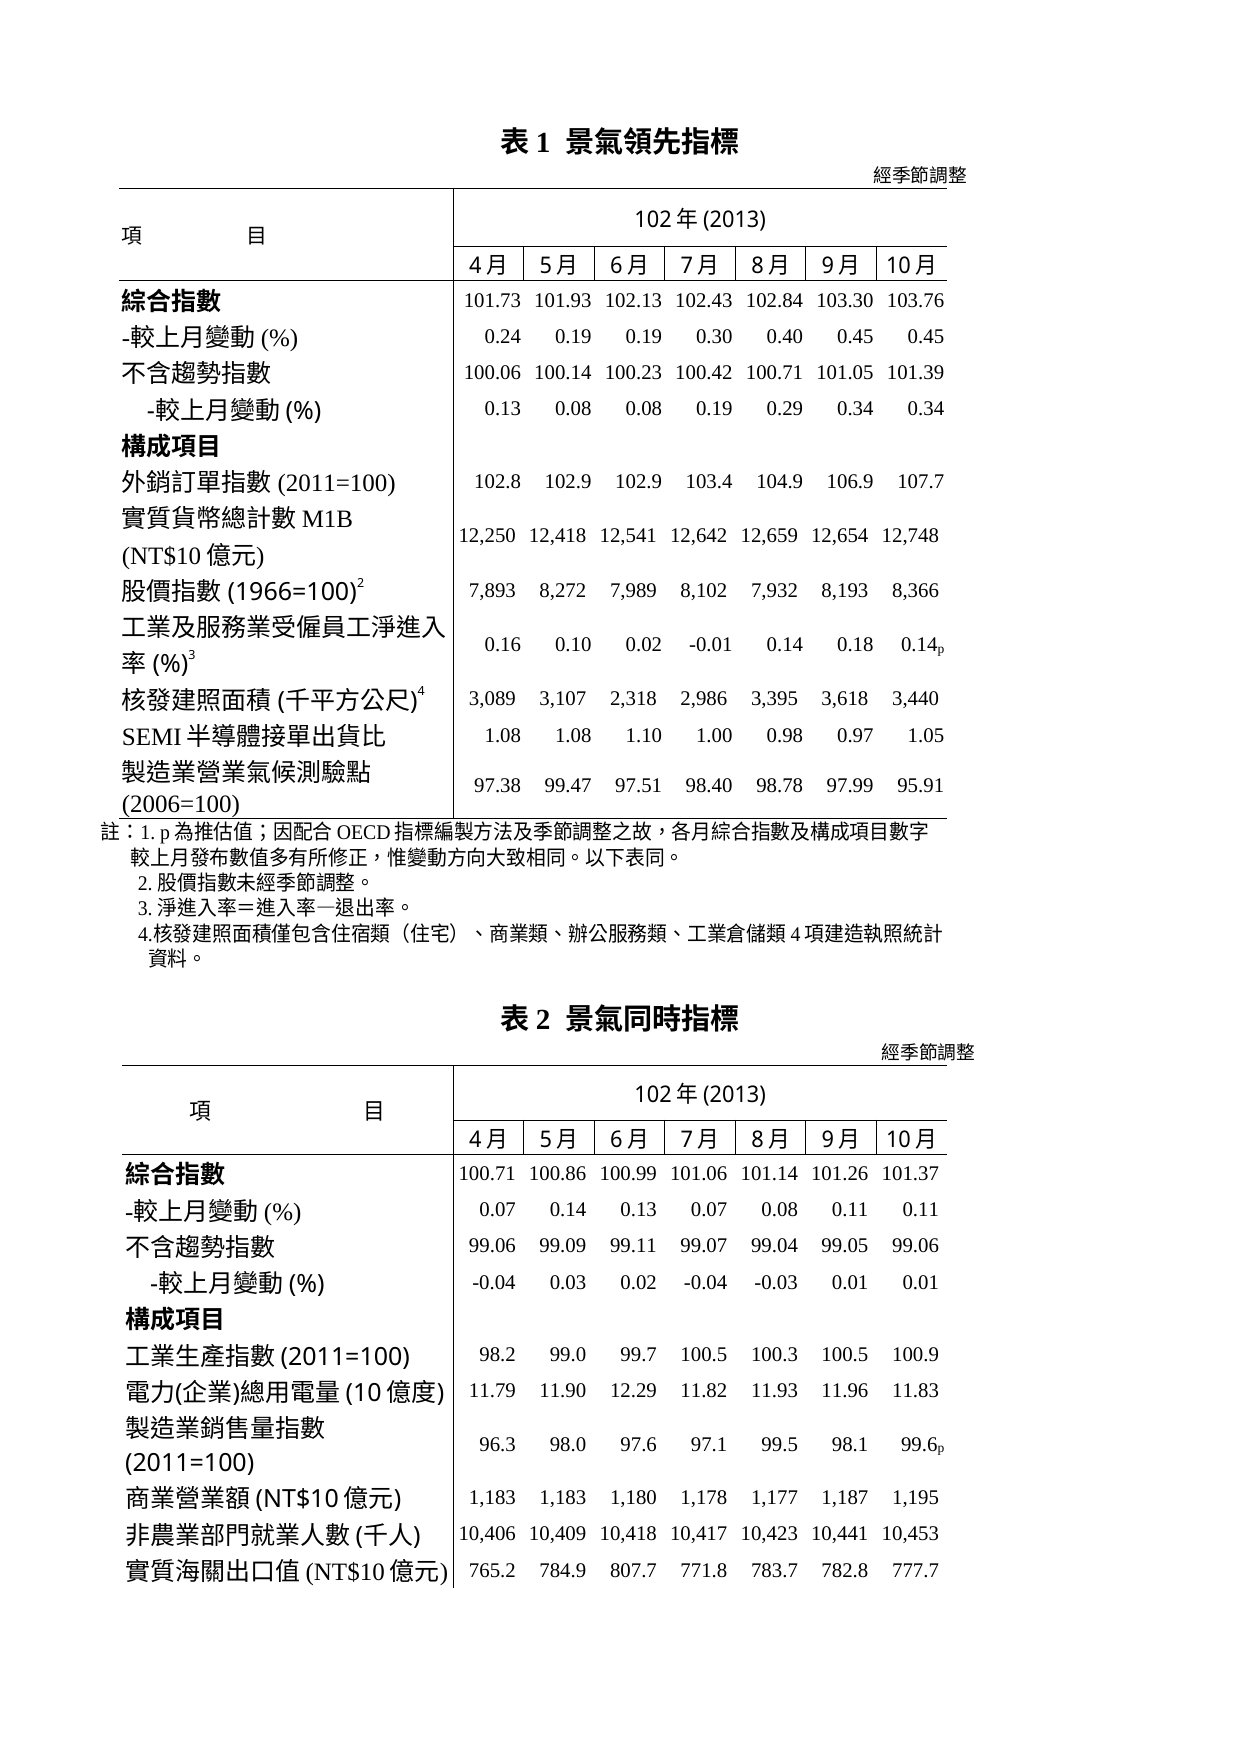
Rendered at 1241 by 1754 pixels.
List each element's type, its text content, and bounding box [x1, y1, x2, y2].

table_cell 102.8 [454, 463, 523, 499]
text 表1 景氣領先指標 [118, 118, 1122, 160]
table_cell 0.14 [735, 608, 806, 680]
table_cell 12.29 [594, 1373, 664, 1409]
table_cell 100.42 [665, 354, 735, 390]
table_cell 0.11 [806, 1191, 876, 1227]
table_cell 98.1 [806, 1409, 876, 1479]
table_cell [876, 426, 947, 463]
table_cell 實質貨幣總計數M1B (NT$10億元) [119, 499, 453, 571]
table_cell 0.01 [876, 1264, 947, 1300]
table_cell 3,089 [454, 680, 523, 716]
table_cell 807.7 [594, 1551, 664, 1588]
table_cell 1,178 [665, 1479, 735, 1515]
table_cell 11.90 [524, 1373, 594, 1409]
table_cell 2,986 [665, 680, 735, 716]
table_cell 0.16 [454, 608, 523, 680]
table_cell 0.98 [735, 716, 806, 753]
table_cell 4月 [454, 247, 523, 280]
table_cell 101.05 [806, 354, 876, 390]
table_cell 0.14 [524, 1191, 594, 1227]
table_cell 3,107 [524, 680, 594, 716]
table_cell [735, 426, 806, 463]
table_cell [454, 426, 523, 463]
table_cell 0.45 [876, 318, 947, 354]
table_cell 99.6p [876, 1409, 947, 1479]
table_cell 0.13 [594, 1191, 664, 1227]
table_cell 99.09 [524, 1228, 594, 1264]
text 經季節調整 [118, 160, 1122, 188]
table_cell 0.02 [594, 1264, 664, 1300]
table_cell 0.24 [454, 318, 523, 354]
table_cell 12,250 [454, 499, 523, 571]
table_cell 100.06 [454, 354, 523, 390]
table_cell -0.01 [665, 608, 735, 680]
table_cell 100.3 [735, 1336, 806, 1372]
table_header 102年 (2013) [454, 1066, 947, 1119]
table_cell 5月 [524, 1121, 594, 1154]
table_cell 104.9 [735, 463, 806, 499]
table_header 項 目 [122, 1066, 453, 1154]
table_cell 製造業銷售量指數 (2011=100) [122, 1409, 453, 1479]
table_cell 96.3 [454, 1409, 523, 1479]
table_cell 106.9 [806, 463, 876, 499]
table_cell 99.11 [594, 1228, 664, 1264]
table_cell 1,180 [594, 1479, 664, 1515]
table_cell 99.05 [806, 1228, 876, 1264]
table_cell 8,102 [665, 571, 735, 608]
table_cell 0.19 [594, 318, 664, 354]
table_cell 8,366 [876, 571, 947, 608]
table_cell 0.03 [524, 1264, 594, 1300]
table_cell 10,423 [735, 1515, 806, 1551]
table_cell 101.37 [876, 1155, 947, 1191]
table_cell 97.1 [665, 1409, 735, 1479]
table_cell 12,654 [806, 499, 876, 571]
table_cell 0.45 [806, 318, 876, 354]
table_cell 10,406 [454, 1515, 523, 1551]
table_cell 97.38 [454, 753, 523, 818]
table_cell 11.82 [665, 1373, 735, 1409]
table_cell 0.19 [524, 318, 594, 354]
text 2. 股價指數未經季節調整。 [118, 872, 1122, 895]
table_cell 非農業部門就業人數 (千人) [122, 1515, 453, 1551]
table_cell 工業及服務業受僱員工淨進入率 (%)3 [119, 608, 453, 680]
table_cell 0.08 [735, 1191, 806, 1227]
table_cell 構成項目 [122, 1300, 453, 1336]
table_cell [524, 426, 594, 463]
table_cell 782.8 [806, 1551, 876, 1588]
table_cell 0.18 [806, 608, 876, 680]
table_cell 99.06 [876, 1228, 947, 1264]
table_cell 99.06 [454, 1228, 523, 1264]
table_cell 102.84 [735, 281, 806, 318]
table_cell 0.08 [594, 390, 664, 426]
table_cell 0.97 [806, 716, 876, 753]
table_cell [594, 426, 664, 463]
table_cell 商業營業額 (NT$10億元) [122, 1479, 453, 1515]
table_cell 3,618 [806, 680, 876, 716]
table_cell [594, 1300, 664, 1336]
table_cell 0.13 [454, 390, 523, 426]
table_cell 99.7 [594, 1336, 664, 1372]
table_cell 98.78 [735, 753, 806, 818]
table_cell 100.9 [876, 1336, 947, 1372]
table_cell 12,541 [594, 499, 664, 571]
text 3. 淨進入率＝進入率—退出率。 [118, 897, 1122, 920]
table_cell 0.08 [524, 390, 594, 426]
table_cell 股價指數 (1966=100)2 [119, 571, 453, 608]
table_cell 0.10 [524, 608, 594, 680]
table_cell 100.5 [665, 1336, 735, 1372]
table_cell 0.30 [665, 318, 735, 354]
table_cell 1.08 [454, 716, 523, 753]
table_cell 101.93 [524, 281, 594, 318]
table_cell -較上月變動 (%) [119, 318, 453, 354]
table_header 102年 (2013) [454, 189, 947, 246]
table_cell 1,195 [876, 1479, 947, 1515]
table_cell 12,642 [665, 499, 735, 571]
table_cell 101.26 [806, 1155, 876, 1191]
table_cell 2,318 [594, 680, 664, 716]
table_cell -較上月變動 (%) [122, 1264, 453, 1300]
table_cell [876, 1300, 947, 1336]
table_cell 外銷訂單指數 (2011=100) [119, 463, 453, 499]
table_cell 97.6 [594, 1409, 664, 1479]
table_cell 102.9 [594, 463, 664, 499]
table_cell 107.7 [876, 463, 947, 499]
table_cell 10,417 [665, 1515, 735, 1551]
table_cell 99.07 [665, 1228, 735, 1264]
table_cell 製造業營業氣候測驗點 (2006=100) [119, 753, 453, 818]
table_cell 綜合指數 [119, 281, 453, 318]
text 表2 景氣同時指標 [118, 995, 1122, 1038]
table_cell 電力(企業)總用電量 (10億度) [122, 1373, 453, 1409]
table_cell 98.2 [454, 1336, 523, 1372]
list 4.核發建照面積僅包含住宿類（住宅）、商業類、辦公服務類、工業倉儲類4項建造執照統計 [118, 923, 1122, 946]
table_cell 11.96 [806, 1373, 876, 1409]
table_cell 1.10 [594, 716, 664, 753]
table_cell 101.06 [665, 1155, 735, 1191]
table_cell 0.07 [454, 1191, 523, 1227]
table_cell 95.91 [876, 753, 947, 818]
table_cell 11.79 [454, 1373, 523, 1409]
table_cell 9月 [806, 247, 876, 280]
table_cell 102.13 [594, 281, 664, 318]
table_cell -較上月變動 (%) [119, 390, 453, 426]
table_cell 101.14 [735, 1155, 806, 1191]
table_cell 0.01 [806, 1264, 876, 1300]
table_cell 構成項目 [119, 426, 453, 463]
table_cell 8,272 [524, 571, 594, 608]
table_cell 6月 [595, 247, 664, 280]
table_cell 綜合指數 [122, 1155, 453, 1191]
table_cell 0.11 [876, 1191, 947, 1227]
table_cell 工業生產指數 (2011=100) [122, 1336, 453, 1372]
table_cell [806, 1300, 876, 1336]
table_cell 1,187 [806, 1479, 876, 1515]
table_cell 4月 [454, 1121, 523, 1154]
table_cell 784.9 [524, 1551, 594, 1588]
table_cell -0.04 [665, 1264, 735, 1300]
table_cell 7,989 [594, 571, 664, 608]
table_cell 12,748 [876, 499, 947, 571]
table_cell 98.0 [524, 1409, 594, 1479]
table_cell 10月 [877, 1121, 947, 1154]
table_cell 777.7 [876, 1551, 947, 1588]
table_cell 0.40 [735, 318, 806, 354]
table_cell [806, 426, 876, 463]
table_cell -0.04 [454, 1264, 523, 1300]
table_cell 102.9 [524, 463, 594, 499]
table_cell 1.08 [524, 716, 594, 753]
table_cell 97.99 [806, 753, 876, 818]
table_cell -較上月變動 (%) [122, 1191, 453, 1227]
table_cell 7月 [665, 1121, 735, 1154]
table_cell 100.5 [806, 1336, 876, 1372]
table_cell 100.99 [594, 1155, 664, 1191]
table_cell 0.02 [594, 608, 664, 680]
table_cell 不含趨勢指數 [122, 1228, 453, 1264]
table_cell 765.2 [454, 1551, 523, 1588]
table_cell 99.5 [735, 1409, 806, 1479]
table_cell 12,659 [735, 499, 806, 571]
table_cell 100.14 [524, 354, 594, 390]
table_cell 103.76 [876, 281, 947, 318]
table_cell 3,395 [735, 680, 806, 716]
table_cell 771.8 [665, 1551, 735, 1588]
table_cell SEMI半導體接單出貨比 [119, 716, 453, 753]
table_cell 8,193 [806, 571, 876, 608]
table_cell 10,409 [524, 1515, 594, 1551]
table_cell 100.71 [735, 354, 806, 390]
table_cell 103.30 [806, 281, 876, 318]
table_cell 97.51 [594, 753, 664, 818]
table_cell 6月 [595, 1121, 664, 1154]
table_cell 10,418 [594, 1515, 664, 1551]
text 註：1. p為推估值；因配合OECD指標編製方法及季節調整之故，各月綜合指數及構成項目數字 [81, 821, 1152, 844]
table_cell 101.73 [454, 281, 523, 318]
table_cell 10,453 [876, 1515, 947, 1551]
table_cell 0.07 [665, 1191, 735, 1227]
table_cell 103.4 [665, 463, 735, 499]
table_cell 不含趨勢指數 [119, 354, 453, 390]
text 經季節調整 [118, 1038, 1122, 1065]
table_cell 核發建照面積 (千平方公尺)4 [119, 680, 453, 716]
table_cell 99.47 [524, 753, 594, 818]
table_cell 1,183 [524, 1479, 594, 1515]
table_cell 11.93 [735, 1373, 806, 1409]
table_cell 100.23 [594, 354, 664, 390]
table_cell 99.04 [735, 1228, 806, 1264]
table_cell 7,893 [454, 571, 523, 608]
table_cell 0.34 [876, 390, 947, 426]
table_cell [665, 426, 735, 463]
table_cell 1,177 [735, 1479, 806, 1515]
table_cell 10,441 [806, 1515, 876, 1551]
table_cell 10月 [877, 247, 947, 280]
table_cell 99.0 [524, 1336, 594, 1372]
table_cell 8月 [736, 247, 805, 280]
table_cell 1.05 [876, 716, 947, 753]
table_cell 7月 [665, 247, 735, 280]
table_header 項 目 [119, 189, 453, 280]
table_cell 5月 [524, 247, 594, 280]
table_cell [735, 1300, 806, 1336]
table_cell 9月 [806, 1121, 876, 1154]
table_cell 8月 [736, 1121, 805, 1154]
table_cell 12,418 [524, 499, 594, 571]
table_cell 3,440 [876, 680, 947, 716]
table_cell 1.00 [665, 716, 735, 753]
table_cell -0.03 [735, 1264, 806, 1300]
table_cell 0.14p [876, 608, 947, 680]
table_cell [665, 1300, 735, 1336]
table_cell 100.86 [524, 1155, 594, 1191]
list 資料。 [118, 948, 1122, 971]
table_cell 7,932 [735, 571, 806, 608]
table_cell 0.34 [806, 390, 876, 426]
table_cell 實質海關出口值 (NT$10億元) [122, 1551, 453, 1588]
table_cell 102.43 [665, 281, 735, 318]
table_cell 0.29 [735, 390, 806, 426]
table_cell 783.7 [735, 1551, 806, 1588]
text 較上月發布數值多有所修正，惟變動方向大致相同。以下表同。 [81, 847, 1152, 869]
table_cell 11.83 [876, 1373, 947, 1409]
table_cell 0.19 [665, 390, 735, 426]
table_cell [524, 1300, 594, 1336]
table_cell 1,183 [454, 1479, 523, 1515]
table_cell 101.39 [876, 354, 947, 390]
table_cell 100.71 [454, 1155, 523, 1191]
table_cell [454, 1300, 523, 1336]
table_cell 98.40 [665, 753, 735, 818]
